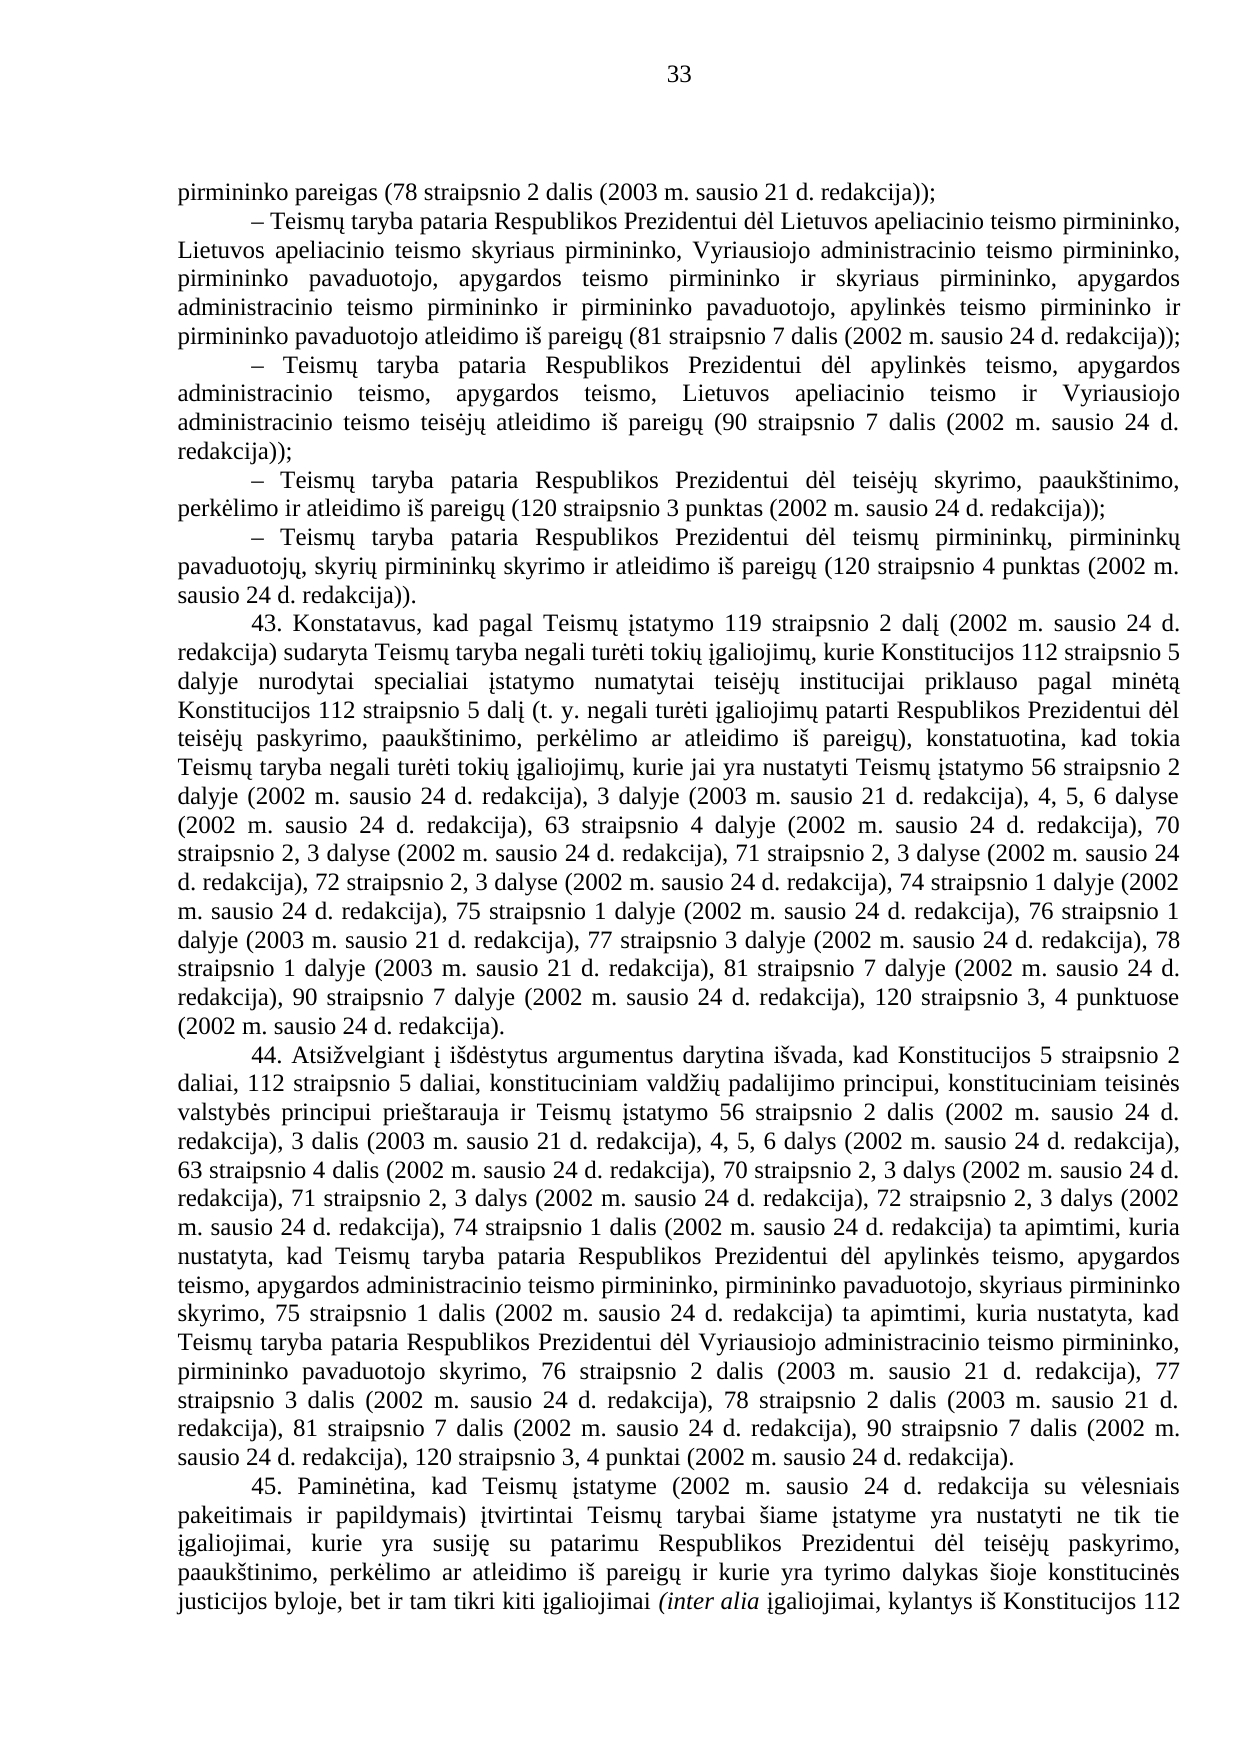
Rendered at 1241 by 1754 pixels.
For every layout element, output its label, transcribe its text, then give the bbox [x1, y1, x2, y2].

text – Teismų taryba pataria Respublikos Prezidentui dėl Lietuvos apeliacinio teismo pirmininko, Lietuvos apeliacinio teismo skyriaus pirmininko, Vyriausiojo administracinio teismo pirmininko, pirmininko pavaduotojo, apygardos teismo pirmininko ir skyriaus pirmininko, apygardos administracinio teismo pirmininko ir pirmininko pavaduotojo, apylinkės teismo pirmininko ir pirmininko pavaduotojo atleidimo iš pareigų (81 straipsnio 7 dalis (2002 m. sausio 24 d. redakcija)); [177, 206, 1181, 350]
text pirmininko pareigas (78 straipsnio 2 dalis (2003 m. sausio 21 d. redakcija)); [177, 177, 1181, 206]
text 45. Paminėtina, kad Teismų įstatyme (2002 m. sausio 24 d. redakcija su vėlesniais pakeitimais ir papildymais) įtvirtintai Teismų tarybai šiame įstatyme yra nustatyti ne tik tie įgaliojimai, kurie yra susiję su patarimu Respublikos Prezidentui dėl teisėjų paskyrimo, paaukštinimo, perkėlimo ar atleidimo iš pareigų ir kurie yra tyrimo dalykas šioje konstitucinės justicijos byloje, bet ir tam tikri kiti įgaliojimai (inter alia įgaliojimai, kylantys iš Konstitucijos 112 [177, 1471, 1181, 1615]
text – Teismų taryba pataria Respublikos Prezidentui dėl teismų pirmininkų, pirmininkų pavaduotojų, skyrių pirmininkų skyrimo ir atleidimo iš pareigų (120 straipsnio 4 punktas (2002 m. sausio 24 d. redakcija)). [177, 522, 1181, 608]
text 44. Atsižvelgiant į išdėstytus argumentus darytina išvada, kad Konstitucijos 5 straipsnio 2 daliai, 112 straipsnio 5 daliai, konstituciniam valdžių padalijimo principui, konstituciniam teisinės valstybės principui prieštarauja ir Teismų įstatymo 56 straipsnio 2 dalis (2002 m. sausio 24 d. redakcija), 3 dalis (2003 m. sausio 21 d. redakcija), 4, 5, 6 dalys (2002 m. sausio 24 d. redakcija), 63 straipsnio 4 dalis (2002 m. sausio 24 d. redakcija), 70 straipsnio 2, 3 dalys (2002 m. sausio 24 d. redakcija), 71 straipsnio 2, 3 dalys (2002 m. sausio 24 d. redakcija), 72 straipsnio 2, 3 dalys (2002 m. sausio 24 d. redakcija), 74 straipsnio 1 dalis (2002 m. sausio 24 d. redakcija) ta apimtimi, kuria nustatyta, kad Teismų taryba pataria Respublikos Prezidentui dėl apylinkės teismo, apygardos teismo, apygardos administracinio teismo pirmininko, pirmininko pavaduotojo, skyriaus pirmininko skyrimo, 75 straipsnio 1 dalis (2002 m. sausio 24 d. redakcija) ta apimtimi, kuria nustatyta, kad Teismų taryba pataria Respublikos Prezidentui dėl Vyriausiojo administracinio teismo pirmininko, pirmininko pavaduotojo skyrimo, 76 straipsnio 2 dalis (2003 m. sausio 21 d. redakcija), 77 straipsnio 3 dalis (2002 m. sausio 24 d. redakcija), 78 straipsnio 2 dalis (2003 m. sausio 21 d. redakcija), 81 straipsnio 7 dalis (2002 m. sausio 24 d. redakcija), 90 straipsnio 7 dalis (2002 m. sausio 24 d. redakcija), 120 straipsnio 3, 4 punktai (2002 m. sausio 24 d. redakcija). [177, 1040, 1181, 1471]
text – Teismų taryba pataria Respublikos Prezidentui dėl apylinkės teismo, apygardos administracinio teismo, apygardos teismo, Lietuvos apeliacinio teismo ir Vyriausiojo administracinio teismo teisėjų atleidimo iš pareigų (90 straipsnio 7 dalis (2002 m. sausio 24 d. redakcija)); [177, 350, 1181, 465]
text – Teismų taryba pataria Respublikos Prezidentui dėl teisėjų skyrimo, paaukštinimo, perkėlimo ir atleidimo iš pareigų (120 straipsnio 3 punktas (2002 m. sausio 24 d. redakcija)); [177, 465, 1181, 522]
text 43. Konstatavus, kad pagal Teismų įstatymo 119 straipsnio 2 dalį (2002 m. sausio 24 d. redakcija) sudaryta Teismų taryba negali turėti tokių įgaliojimų, kurie Konstitucijos 112 straipsnio 5 dalyje nurodytai specialiai įstatymo numatytai teisėjų institucijai priklauso pagal minėtą Konstitucijos 112 straipsnio 5 dalį (t. y. negali turėti įgaliojimų patarti Respublikos Prezidentui dėl teisėjų paskyrimo, paaukštinimo, perkėlimo ar atleidimo iš pareigų), konstatuotina, kad tokia Teismų taryba negali turėti tokių įgaliojimų, kurie jai yra nustatyti Teismų įstatymo 56 straipsnio 2 dalyje (2002 m. sausio 24 d. redakcija), 3 dalyje (2003 m. sausio 21 d. redakcija), 4, 5, 6 dalyse (2002 m. sausio 24 d. redakcija), 63 straipsnio 4 dalyje (2002 m. sausio 24 d. redakcija), 70 straipsnio 2, 3 dalyse (2002 m. sausio 24 d. redakcija), 71 straipsnio 2, 3 dalyse (2002 m. sausio 24 d. redakcija), 72 straipsnio 2, 3 dalyse (2002 m. sausio 24 d. redakcija), 74 straipsnio 1 dalyje (2002 m. sausio 24 d. redakcija), 75 straipsnio 1 dalyje (2002 m. sausio 24 d. redakcija), 76 straipsnio 1 dalyje (2003 m. sausio 21 d. redakcija), 77 straipsnio 3 dalyje (2002 m. sausio 24 d. redakcija), 78 straipsnio 1 dalyje (2003 m. sausio 21 d. redakcija), 81 straipsnio 7 dalyje (2002 m. sausio 24 d. redakcija), 90 straipsnio 7 dalyje (2002 m. sausio 24 d. redakcija), 120 straipsnio 3, 4 punktuose (2002 m. sausio 24 d. redakcija). [177, 608, 1181, 1040]
